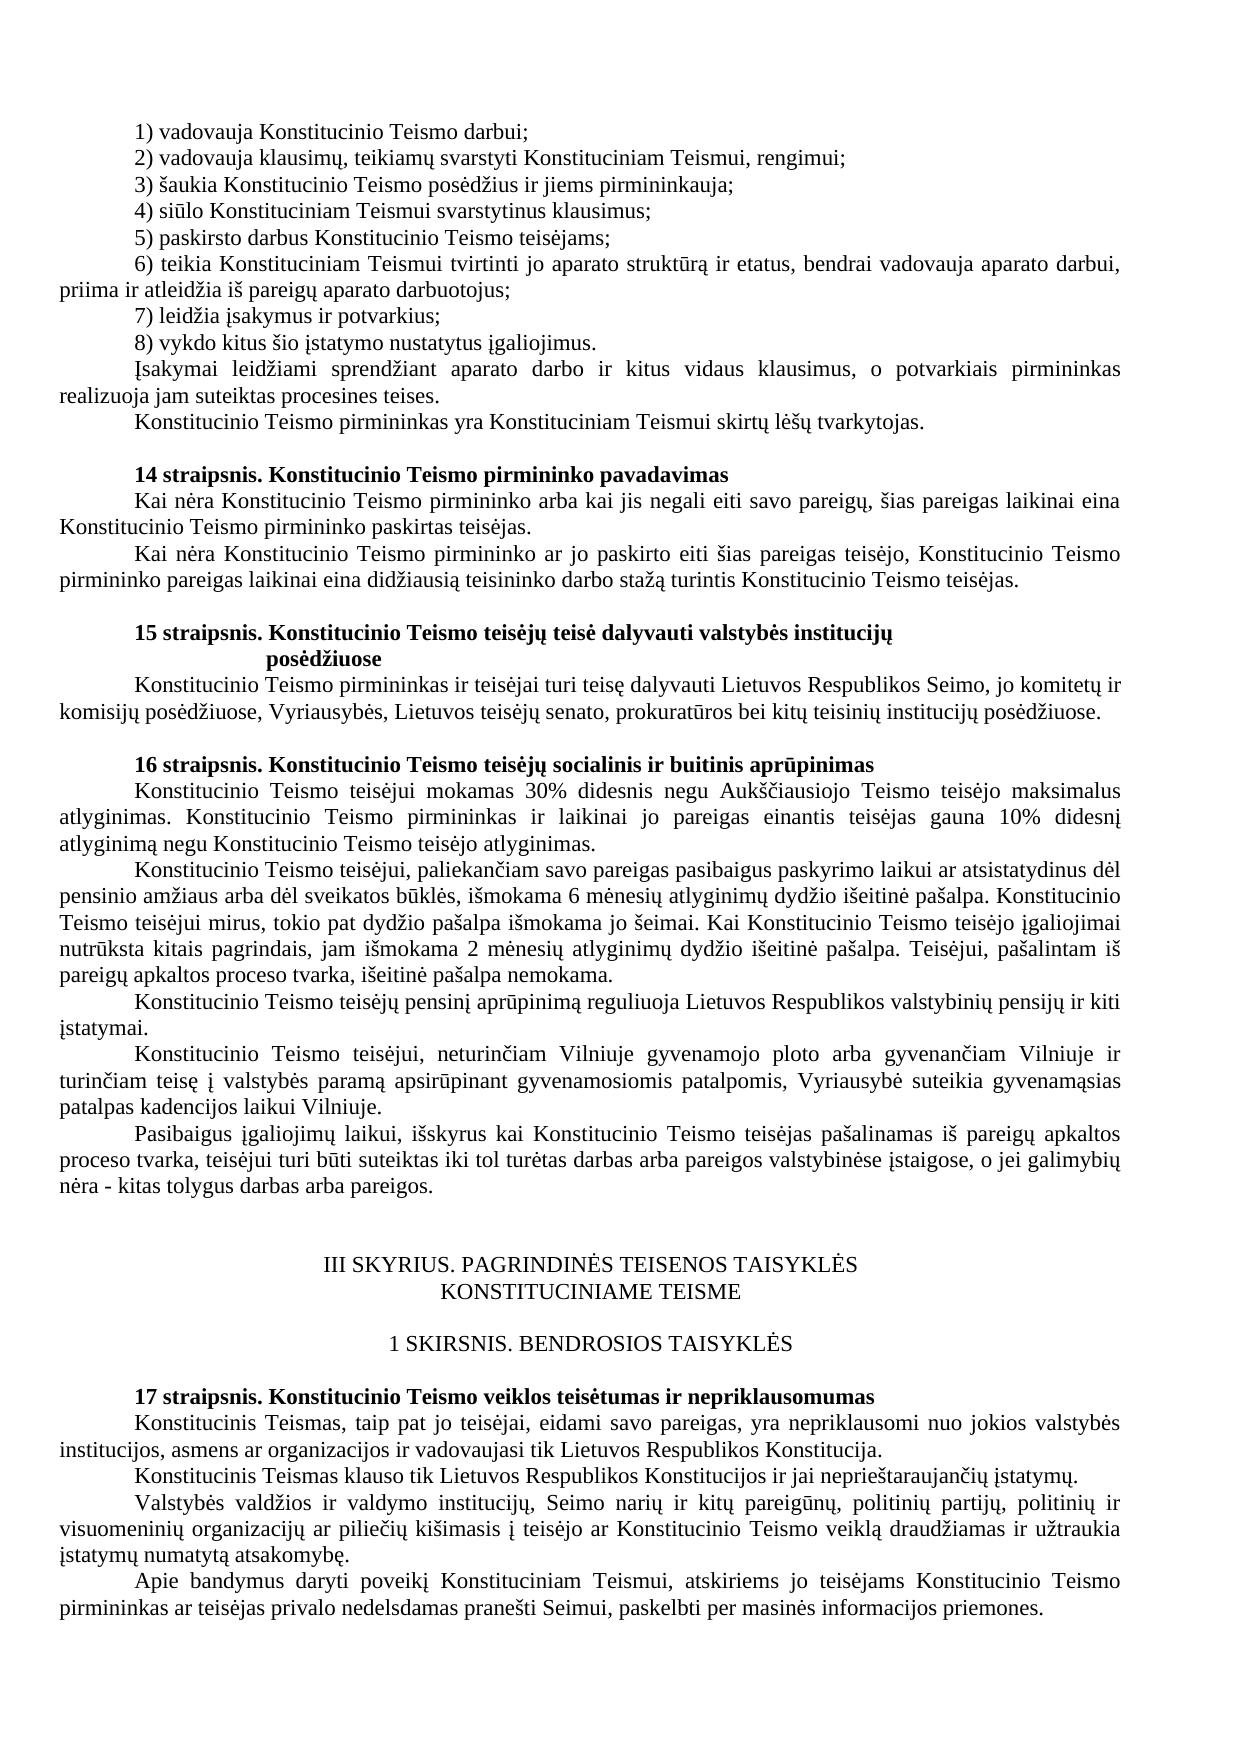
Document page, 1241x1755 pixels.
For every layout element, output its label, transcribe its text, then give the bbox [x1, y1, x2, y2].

text Konstitucinio Teismo teisėjui, paliekančiam savo pareigas pasibaigus paskyrimo laikui ar atsistatydinus dėl pensinio amžiaus arba dėl sveikatos būklės, išmokama 6 mėnesių atlyginimų dydžio išeitinė pašalpa. Konstitucinio Teismo teisėjui mirus, tokio pat dydžio pašalpa išmokama jo šeimai. Kai Konstitucinio Teismo teisėjo įgaliojimai nutrūksta kitais pagrindais, jam išmokama 2 mėnesių atlyginimų dydžio išeitinė pašalpa. Teisėjui, pašalintam iš pareigų apkaltos proceso tvarka, išeitinė pašalpa nemokama. [59, 856, 1122, 988]
text 17 straipsnis. Konstitucinio Teismo veiklos teisėtumas ir nepriklausomumas [59, 1383, 1122, 1409]
text 5) paskirsto darbus Konstitucinio Teismo teisėjams; [59, 223, 1122, 250]
text 1 SKIRSNIS. BENDROSIOS TAISYKLĖS [59, 1330, 1122, 1357]
text Konstitucinio Teismo teisėjui mokamas 30% didesnis negu Aukščiausiojo Teismo teisėjo maksimalus atlyginimas. Konstitucinio Teismo pirmininkas ir laikinai jo pareigas einantis teisėjas gauna 10% didesnį atlyginimą negu Konstitucinio Teismo teisėjo atlyginimas. [59, 777, 1122, 856]
text 1) vadovauja Konstitucinio Teismo darbui; [59, 118, 1122, 144]
text Konstitucinio Teismo pirmininkas ir teisėjai turi teisę dalyvauti Lietuvos Respublikos Seimo, jo komitetų ir komisijų posėdžiuose, Vyriausybės, Lietuvos teisėjų senato, prokuratūros bei kitų teisinių institucijų posėdžiuose. [59, 672, 1122, 724]
text Valstybės valdžios ir valdymo institucijų, Seimo narių ir kitų pareigūnų, politinių partijų, politinių ir visuomeninių organizacijų ar piliečių kišimasis į teisėjo ar Konstitucinio Teismo veiklą draudžiamas ir užtraukia įstatymų numatytą atsakomybę. [59, 1488, 1122, 1568]
text 15 straipsnis. Konstitucinio Teismo teisėjų teisė dalyvauti valstybės institucijų [59, 619, 1122, 645]
text Įsakymai leidžiami sprendžiant aparato darbo ir kitus vidaus klausimus, o potvarkiais pirmininkas realizuoja jam suteiktas procesines teises. [59, 355, 1122, 408]
text Apie bandymus daryti poveikį Konstituciniam Teismui, atskiriems jo teisėjams Konstitucinio Teismo pirmininkas ar teisėjas privalo nedelsdamas pranešti Seimui, paskelbti per masinės informacijos priemones. [59, 1568, 1122, 1620]
text Kai nėra Konstitucinio Teismo pirmininko arba kai jis negali eiti savo pareigų, šias pareigas laikinai eina Konstitucinio Teismo pirmininko paskirtas teisėjas. [59, 487, 1122, 540]
text Konstitucinio Teismo teisėjų pensinį aprūpinimą reguliuoja Lietuvos Respublikos valstybinių pensijų ir kiti įstatymai. [59, 988, 1122, 1041]
text Konstitucinio Teismo teisėjui, neturinčiam Vilniuje gyvenamojo ploto arba gyvenančiam Vilniuje ir turinčiam teisę į valstybės paramą apsirūpinant gyvenamosiomis patalpomis, Vyriausybė suteikia gyvenamąsias patalpas kadencijos laikui Vilniuje. [59, 1041, 1122, 1119]
text 14 straipsnis. Konstitucinio Teismo pirmininko pavadavimas [59, 461, 1122, 487]
text 8) vykdo kitus šio įstatymo nustatytus įgaliojimus. [59, 329, 1122, 355]
text 2) vadovauja klausimų, teikiamų svarstyti Konstituciniam Teismui, rengimui; [59, 144, 1122, 171]
text 4) siūlo Konstituciniam Teismui svarstytinus klausimus; [59, 197, 1122, 223]
text 16 straipsnis. Konstitucinio Teismo teisėjų socialinis ir buitinis aprūpinimas [59, 751, 1122, 777]
text 3) šaukia Konstitucinio Teismo posėdžius ir jiems pirmininkauja; [59, 171, 1122, 197]
text III SKYRIUS. PAGRINDINĖS TEISENOS TAISYKLĖS [59, 1251, 1122, 1278]
text Konstitucinio Teismo pirmininkas yra Konstituciniam Teismui skirtų lėšų tvarkytojas. [59, 408, 1122, 434]
text KONSTITUCINIAME TEISME [59, 1278, 1122, 1304]
text Pasibaigus įgaliojimų laikui, išskyrus kai Konstitucinio Teismo teisėjas pašalinamas iš pareigų apkaltos proceso tvarka, teisėjui turi būti suteiktas iki tol turėtas darbas arba pareigos valstybinėse įstaigose, o jei galimybių nėra - kitas tolygus darbas arba pareigos. [59, 1119, 1122, 1199]
text 6) teikia Konstituciniam Teismui tvirtinti jo aparato struktūrą ir etatus, bendrai vadovauja aparato darbui, priima ir atleidžia iš pareigų aparato darbuotojus; [59, 250, 1122, 303]
text Konstitucinis Teismas, taip pat jo teisėjai, eidami savo pareigas, yra nepriklausomi nuo jokios valstybės institucijos, asmens ar organizacijos ir vadovaujasi tik Lietuvos Respublikos Konstitucija. [59, 1409, 1122, 1462]
text 7) leidžia įsakymus ir potvarkius; [59, 303, 1122, 329]
text Konstitucinis Teismas klauso tik Lietuvos Respublikos Konstitucijos ir jai neprieštaraujančių įstatymų. [59, 1462, 1122, 1488]
text Kai nėra Konstitucinio Teismo pirmininko ar jo paskirto eiti šias pareigas teisėjo, Konstitucinio Teismo pirmininko pareigas laikinai eina didžiausią teisininko darbo stažą turintis Konstitucinio Teismo teisėjas. [59, 540, 1122, 592]
text posėdžiuose [59, 645, 1122, 672]
